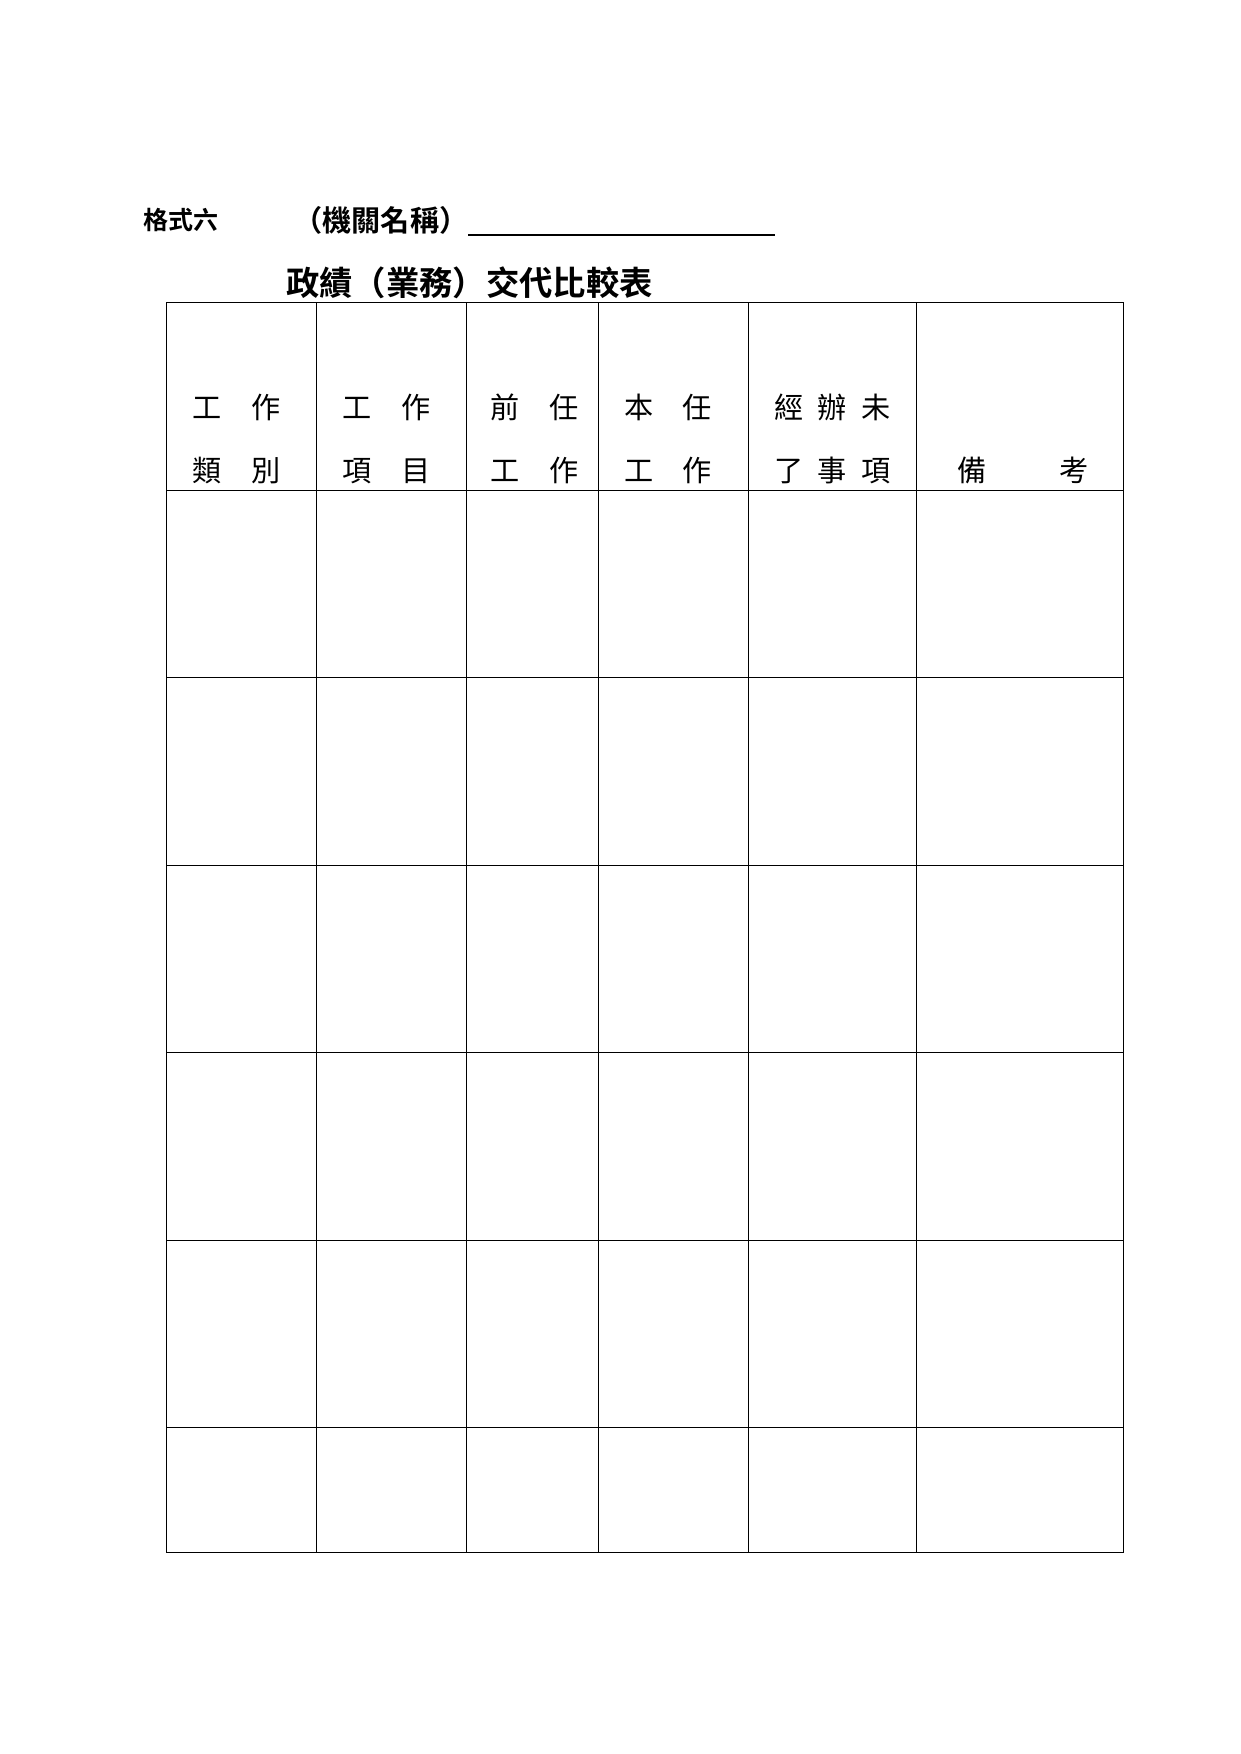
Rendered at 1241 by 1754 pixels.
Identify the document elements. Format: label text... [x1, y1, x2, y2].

table_cell [599, 866, 748, 1052]
table_cell [467, 678, 598, 864]
table_cell [749, 1053, 916, 1239]
table_cell [467, 866, 598, 1052]
table_cell [917, 1428, 1123, 1552]
table_cell [917, 678, 1123, 864]
table_cell [599, 491, 748, 677]
table_header 備 考 [917, 303, 1123, 489]
table_cell [167, 866, 316, 1052]
table_cell [317, 491, 466, 677]
text 格式六 （機關名稱） [118, 177, 1177, 239]
table_cell [317, 1053, 466, 1239]
text 政績（業務）交代比較表 [118, 239, 1177, 302]
table_cell [467, 1428, 598, 1552]
table_header 工 作 項 目 [317, 303, 466, 489]
table_cell [599, 1053, 748, 1239]
table_header 前 任 工 作 [467, 303, 598, 489]
table_cell [167, 678, 316, 864]
table_cell [317, 1428, 466, 1552]
table_cell [917, 1241, 1123, 1427]
table_cell [167, 1241, 316, 1427]
table_cell [167, 1428, 316, 1552]
table_cell [599, 1241, 748, 1427]
table_cell [317, 1241, 466, 1427]
table_cell [749, 678, 916, 864]
table_header 經 辦 未 了 事 項 [749, 303, 916, 489]
table_cell [749, 491, 916, 677]
table_cell [917, 1053, 1123, 1239]
table_cell [599, 678, 748, 864]
table_header 本 任 工 作 [599, 303, 748, 489]
table_cell [467, 1053, 598, 1239]
table_cell [467, 1241, 598, 1427]
table_cell [467, 491, 598, 677]
table_cell [917, 491, 1123, 677]
table_cell [317, 678, 466, 864]
table_cell [317, 866, 466, 1052]
table_cell [749, 1241, 916, 1427]
table_cell [167, 491, 316, 677]
table_cell [917, 866, 1123, 1052]
table_cell [749, 866, 916, 1052]
table_cell [167, 1053, 316, 1239]
table_header 工 作 類 別 [167, 303, 316, 489]
table_cell [749, 1428, 916, 1552]
table_cell [599, 1428, 748, 1552]
